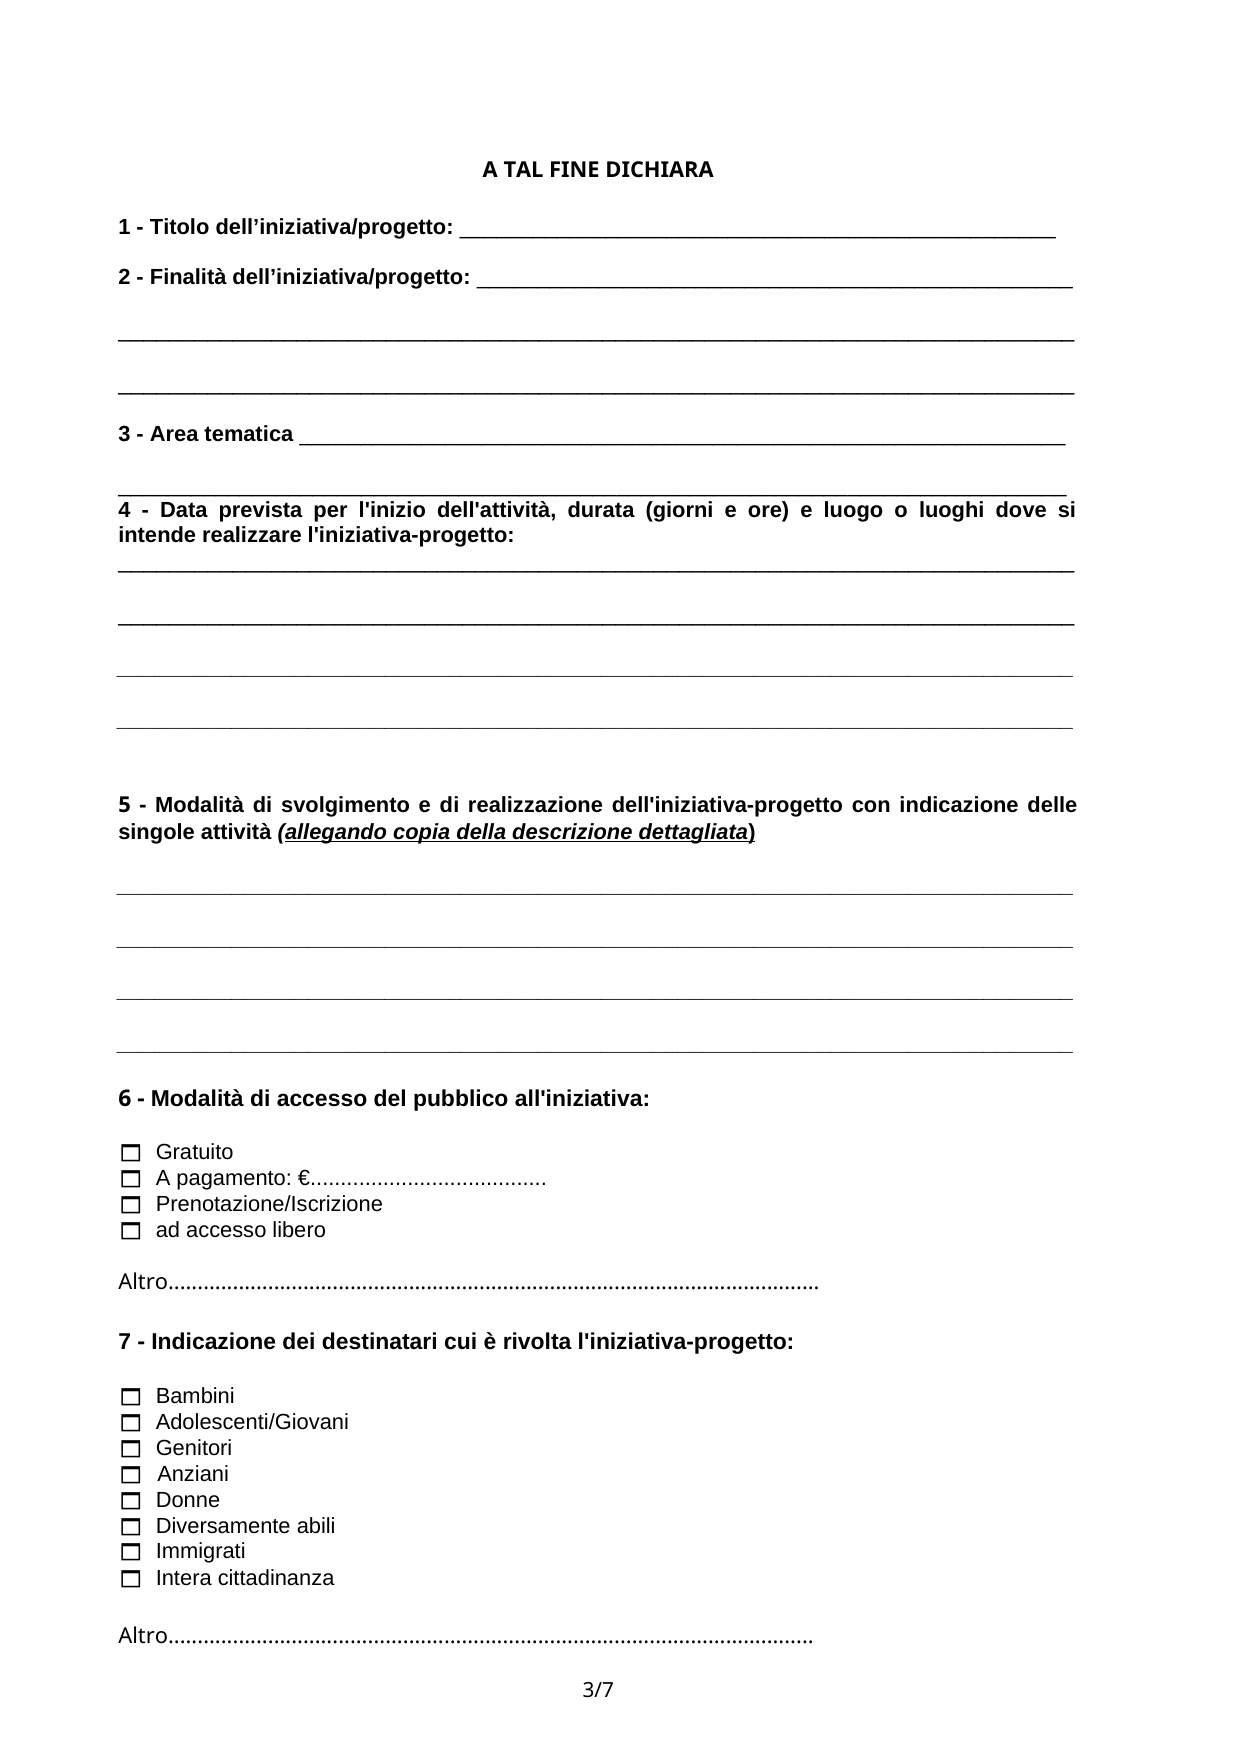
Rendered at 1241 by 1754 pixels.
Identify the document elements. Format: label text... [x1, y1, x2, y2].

text ______________________________________________________________________________________________________________________________________________________ [118, 547, 1078, 626]
text A TAL FINE DICHIARA [118, 154, 1078, 184]
text 6 - Modalità di accesso del pubblico all'iniziativa: [118, 1082, 1078, 1113]
text Altro.............................................................................................................. [118, 1620, 1078, 1650]
list 1 - Titolo dell’iniziativa/progetto: _________________________________________________ [118, 214, 1078, 239]
text 7 - Indicazione dei destinatari cui è rivolta l'iniziativa-progetto: [118, 1325, 1078, 1356]
text  Adolescenti/Giovani [118, 1409, 1078, 1435]
text  Intera cittadinanza [118, 1564, 1078, 1590]
text  Gratuito [118, 1139, 1078, 1165]
text  ad accesso libero [118, 1217, 1078, 1243]
text ______________________________________________________________________________________________________________________________________________________ [118, 976, 1078, 1055]
text Altro............................................................................................................... [118, 1266, 1078, 1295]
text  Donne [118, 1487, 1078, 1512]
text  Prenotazione/Iscrizione [118, 1191, 1078, 1217]
text 4 - Data prevista per l'inizio dell'attività, durata (giorni e ore) e luogo o luoghi dove si intende realizzare l'iniziativa-progetto: [118, 497, 1078, 547]
text ______________________________________________________________________________________________________________________________________________________ [118, 871, 1078, 950]
text  Diversamente abili [118, 1512, 1078, 1538]
text  Genitori [118, 1435, 1078, 1461]
text  Anziani [118, 1461, 1078, 1487]
text 2 - Finalità dell’iniziativa/progetto: _________________________________________________ [118, 264, 1078, 289]
text ______________________________________________________________________________________________________________________________________________________ [118, 653, 1078, 732]
text  A pagamento: €....................................... [118, 1165, 1078, 1191]
text  Immigrati [118, 1538, 1078, 1564]
text 3 - Area tematica _______________________________________________________________ [118, 421, 1078, 446]
text  Bambini [118, 1383, 1078, 1409]
text ______________________________________________________________________________________________________________________________________________________ [118, 316, 1078, 395]
text ______________________________________________________________________________ [118, 472, 1078, 497]
text 5 - Modalità di svolgimento e di realizzazione dell'iniziativa-progetto con indicazione delle singole attività (allegando copia della descrizione dettagliata) [118, 789, 1078, 844]
